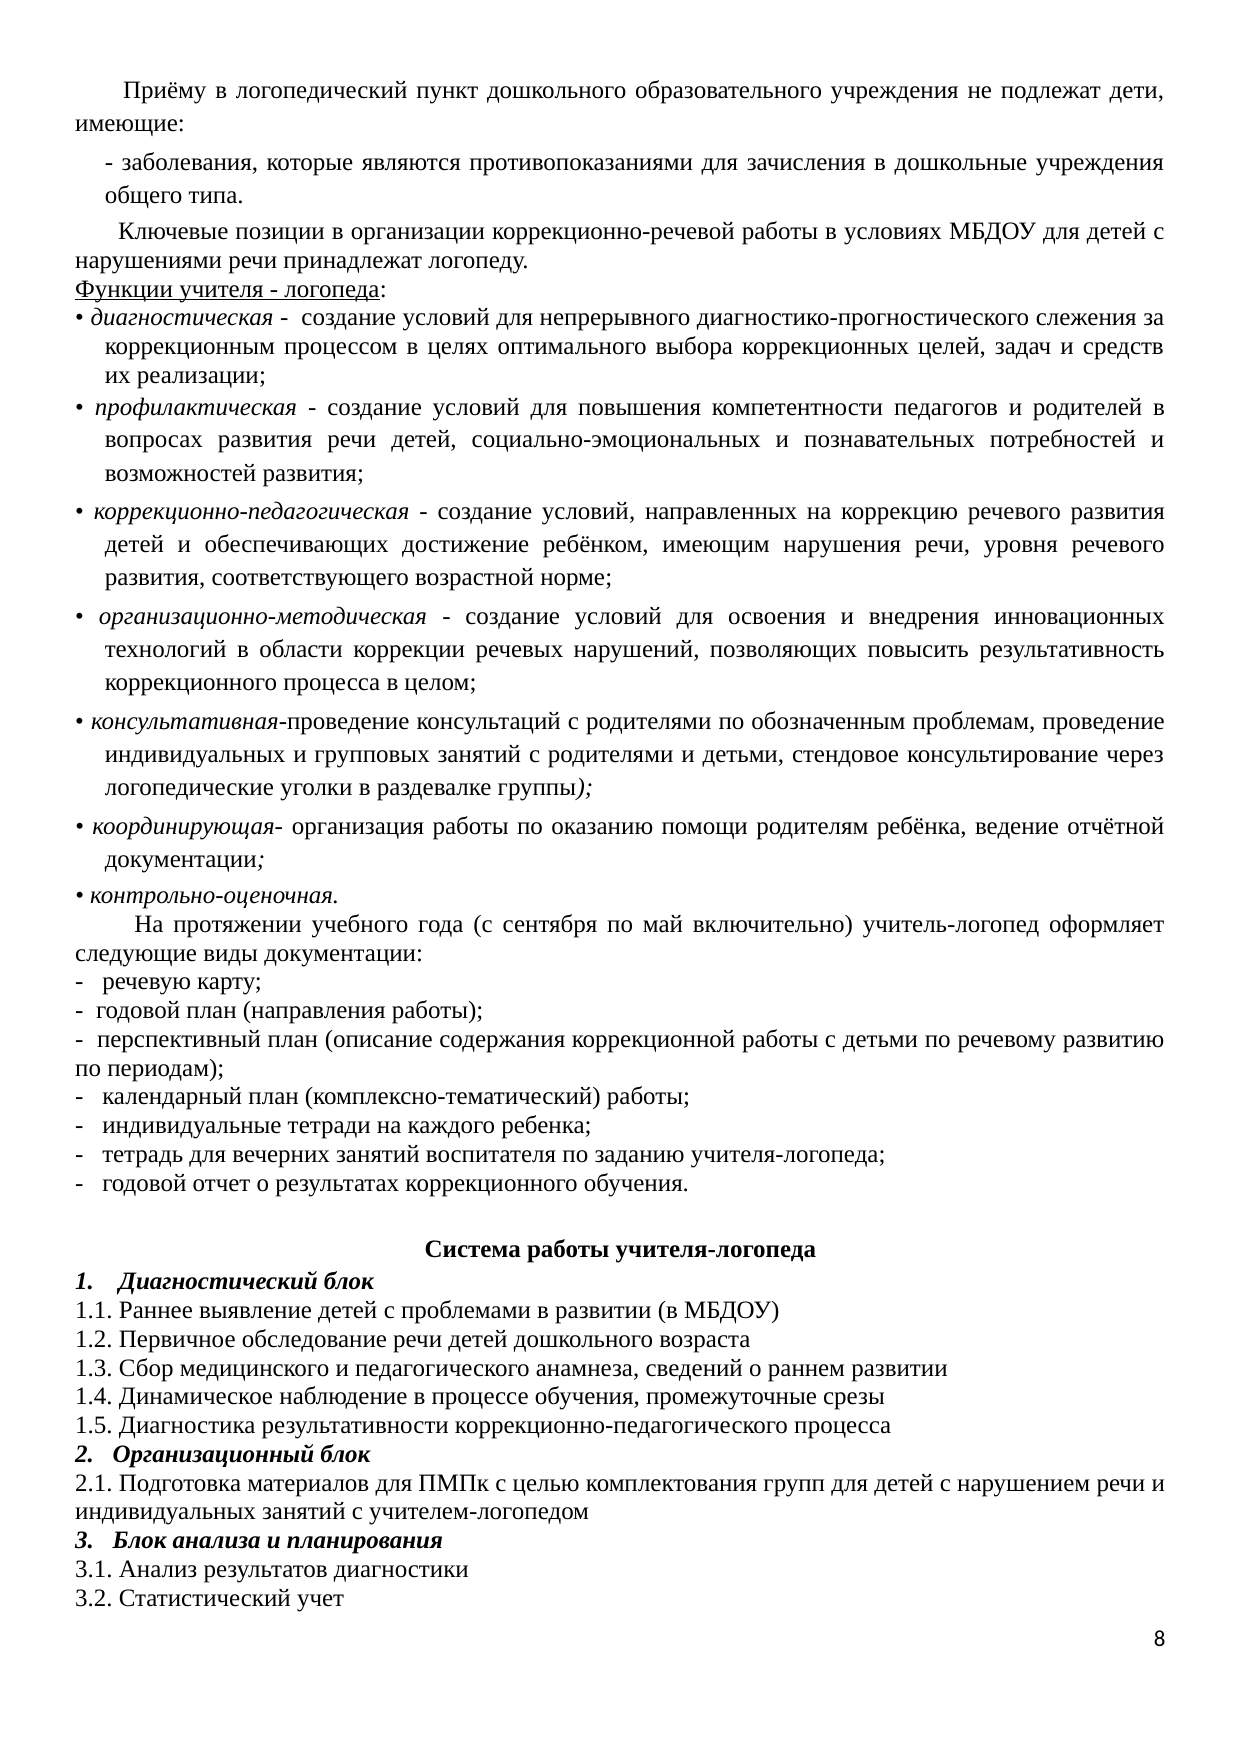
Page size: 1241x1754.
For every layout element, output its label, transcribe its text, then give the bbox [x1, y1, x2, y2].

text - тетрадь для вечерних занятий воспитателя по заданию учителя-логопеда; [75, 1139, 1165, 1168]
text - перспективный план (описание содержания коррекционной работы с детьми по речевому развитию по периодам); [75, 1024, 1165, 1081]
text - заболевания, которые являются противопоказаниями для зачисления в дошкольные учреждения общего типа. [104, 147, 1165, 209]
text - индивидуальные тетради на каждого ребенка; [75, 1110, 1165, 1139]
text - календарный план (комплексно-тематический) работы; [75, 1081, 1165, 1110]
text Ключевые позиции в организации коррекционно-речевой работы в условиях МБДОУ для детей с нарушениями речи принадлежат логопеду. [75, 216, 1165, 274]
text • профилактическая - создание условий для повышения компетентности педагогов и родителей в вопросах развития речи детей, социально-эмоциональных и познавательных потребностей и возможностей развития; [75, 392, 1165, 486]
text 2.1. Подготовка материалов для ПМПк с целью комплектования групп для детей с нарушением речи и индивидуальных занятий с учителем-логопедом [75, 1468, 1165, 1525]
text • организационно-методическая - создание условий для освоения и внедрения инновационных технологий в области коррекции речевых нарушений, позволяющих повысить результативность коррекционного процесса в целом; [75, 601, 1165, 696]
text - годовой план (направления работы); [75, 995, 1165, 1024]
text 1.4. Динамическое наблюдение в процессе обучения, промежуточные срезы [75, 1381, 1165, 1410]
text • координирующая- организация работы по оказанию помощи родителям ребёнка, ведение отчётной документации; [75, 811, 1165, 873]
text - годовой отчет о результатах коррекционного обучения. [75, 1168, 1165, 1196]
text 1.5. Диагностика результативности коррекционно-педагогического процесса [75, 1410, 1165, 1439]
text 3. Блок анализа и планирования [75, 1525, 1165, 1554]
text 1.2. Первичное обследование речи детей дошкольного возраста [75, 1324, 1165, 1353]
text 3.2. Статистический учет [75, 1583, 1165, 1611]
text На протяжении учебного года (с сентября по май включительно) учитель-логопед оформляет следующие виды документации: [75, 909, 1165, 966]
text 1.3. Сбор медицинского и педагогического анамнеза, сведений о раннем развитии [75, 1353, 1165, 1381]
text • диагностическая - создание условий для непрерывного диагностико-прогностического слежения за коррекционным процессом в целях оптимального выбора коррекционных целей, задач и средств их реализации; [75, 302, 1165, 389]
text Функции учителя - логопеда: [75, 274, 1165, 302]
text - речевую карту; [75, 966, 1165, 995]
text • консультативная-проведение консультаций с родителями по обозначенным проблемам, проведение индивидуальных и групповых занятий с родителями и детьми, стендовое консультирование через логопедические уголки в раздевалке группы); [75, 706, 1165, 801]
text 2. Организационный блок [75, 1439, 1165, 1468]
text 1.1. Раннее выявление детей с проблемами в развитии (в МБДОУ) [75, 1295, 1165, 1324]
text • контрольно-оценочная. [75, 880, 1165, 909]
text 1. Диагностический блок [75, 1266, 1165, 1295]
text • коррекционно-педагогическая - создание условий, направленных на коррекцию речевого развития детей и обеспечивающих достижение ребёнком, имеющим нарушения речи, уровня речевого развития, соответствующего возрастной норме; [75, 496, 1165, 591]
text 3.1. Анализ результатов диагностики [75, 1554, 1165, 1583]
text Система работы учителя-логопеда [75, 1234, 1165, 1263]
text Приёму в логопедический пункт дошкольного образовательного учреждения не подлежат дети, имеющие: [75, 75, 1165, 137]
